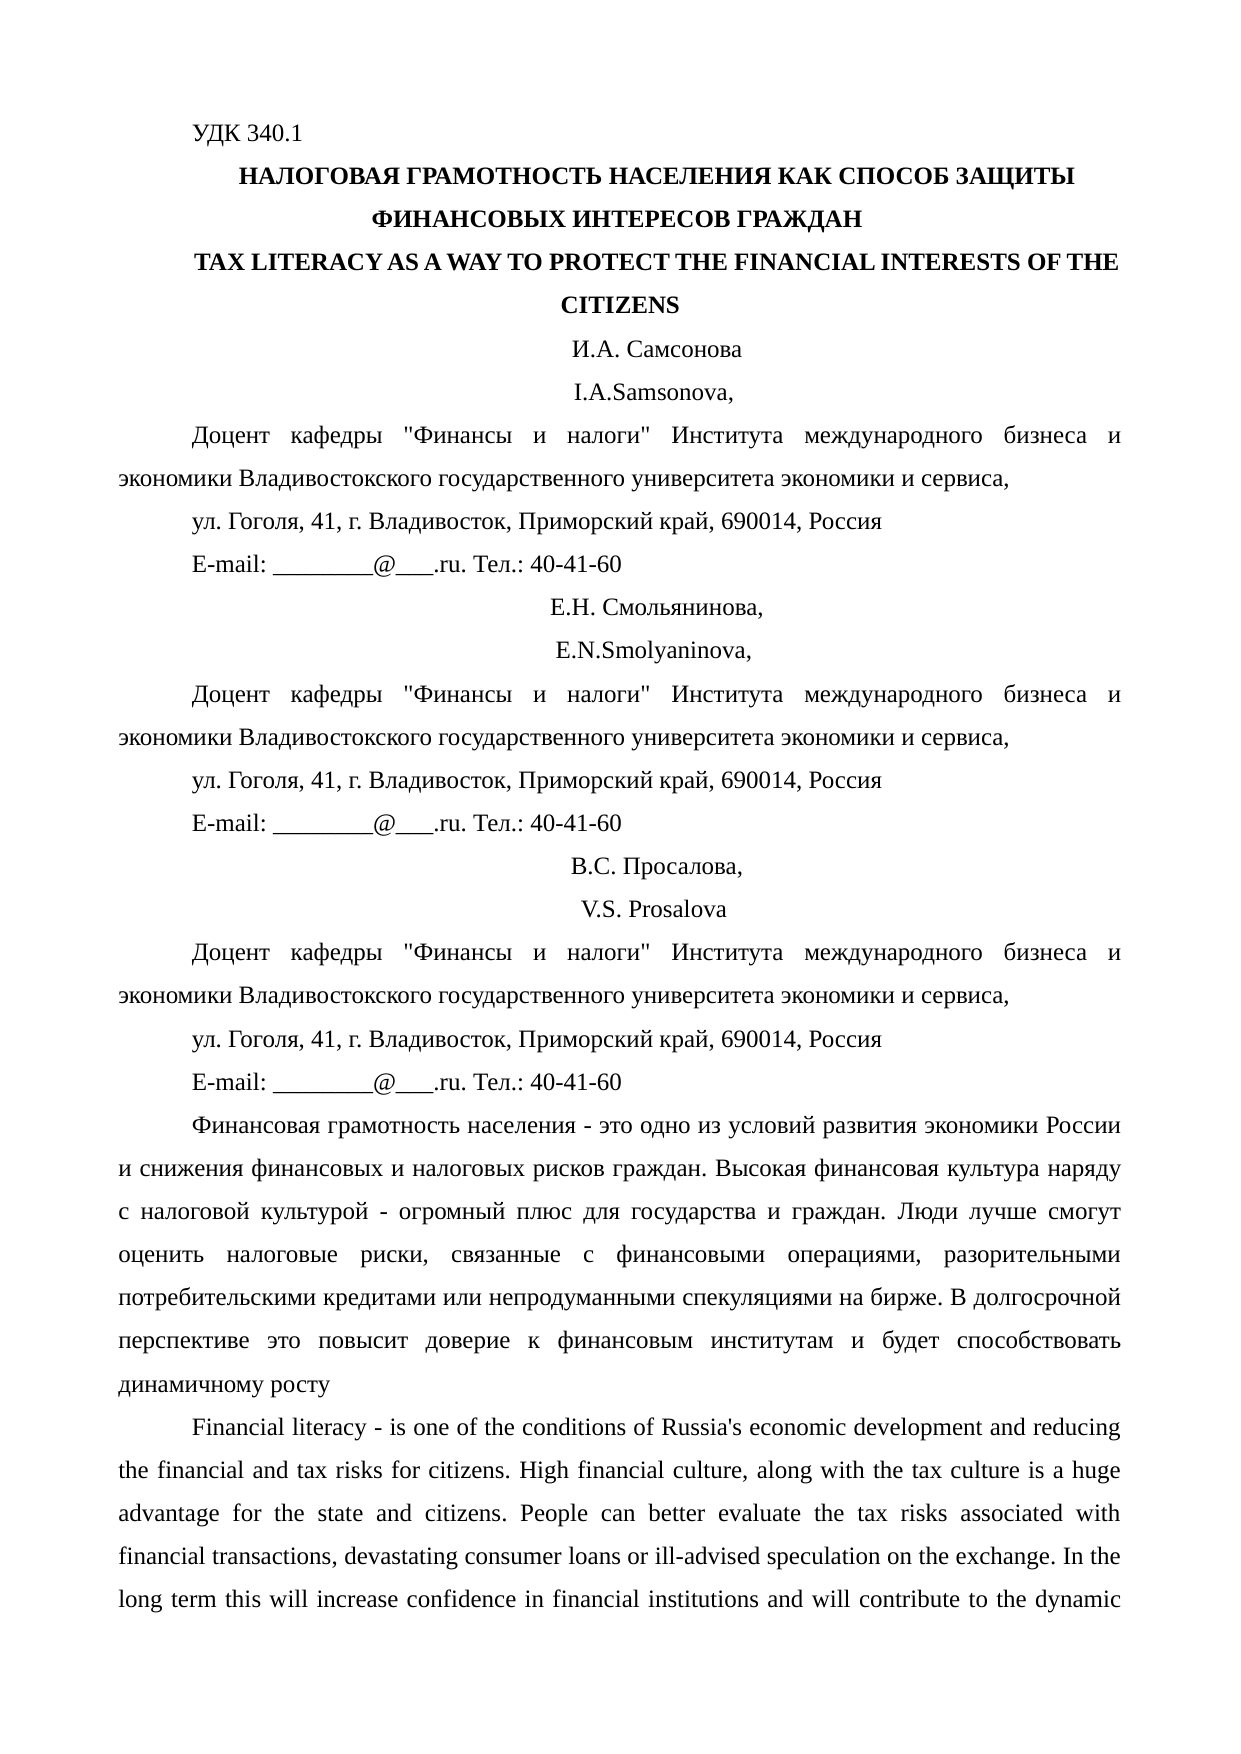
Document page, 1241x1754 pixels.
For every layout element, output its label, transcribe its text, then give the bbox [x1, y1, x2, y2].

text ул. Гоголя, 41, г. Владивосток, Приморский край, 690014, Россия [118, 1024, 1122, 1052]
text V.S. Prosalova [118, 894, 1122, 923]
text В.С. Просалова, [118, 851, 1122, 880]
text Доцент кафедры "Финансы и налоги" Института международного бизнеса и экономики Владивостокского государственного университета экономики и сервиса, [118, 937, 1122, 1009]
text ул. Гоголя, 41, г. Владивосток, Приморский край, 690014, Россия [118, 506, 1122, 535]
text E-mail: ________@___.ru. Тел.: 40-41-60 [118, 1067, 1122, 1096]
text TAX LITERACY AS A WAY TO PROTECT THE FINANCIAL INTERESTS OF THE CITIZENS [118, 247, 1122, 319]
text УДК 340.1 [118, 118, 1122, 147]
text Финансовая грамотность населения - это одно из условий развития экономики России и снижения финансовых и налоговых рисков граждан. Высокая финансовая культура наряду с налоговой культурой - огромный плюс для государства и граждан. Люди лучше смогут оценить налоговые риски, связанные с финансовыми операциями, разорительными потребительскими кредитами или непродуманными спекуляциями на бирже. В долгосрочной перспективе это повысит доверие к финансовым институтам и будет способствовать динамичному росту [118, 1110, 1122, 1397]
text E-mail: ________@___.ru. Тел.: 40-41-60 [118, 808, 1122, 837]
text Доцент кафедры "Финансы и налоги" Института международного бизнеса и экономики Владивостокского государственного университета экономики и сервиса, [118, 420, 1122, 492]
text Financial literacy - is one of the conditions of Russia's economic development and reducing the financial and tax risks for citizens. High financial culture, along with the tax culture is a huge advantage for the state and citizens. People can better evaluate the tax risks associated with financial transactions, devastating consumer loans or ill-advised speculation on the exchange. In the long term this will increase confidence in financial institutions and will contribute to the dynamic [118, 1412, 1122, 1613]
text НАЛОГОВАЯ ГРАМОТНОСТЬ НАСЕЛЕНИЯ КАК СПОСОБ ЗАЩИТЫ ФИНАНСОВЫХ ИНТЕРЕСОВ ГРАЖДАН [118, 161, 1122, 233]
text Е.Н. Смольянинова, [118, 592, 1122, 621]
text ул. Гоголя, 41, г. Владивосток, Приморский край, 690014, Россия [118, 765, 1122, 794]
text E-mail: ________@___.ru. Тел.: 40-41-60 [118, 549, 1122, 578]
text I.A.Samsonova, [118, 377, 1122, 406]
text И.А. Самсонова [118, 334, 1122, 362]
text Доцент кафедры "Финансы и налоги" Института международного бизнеса и экономики Владивостокского государственного университета экономики и сервиса, [118, 679, 1122, 751]
text E.N.Smolyaninova, [118, 636, 1122, 664]
